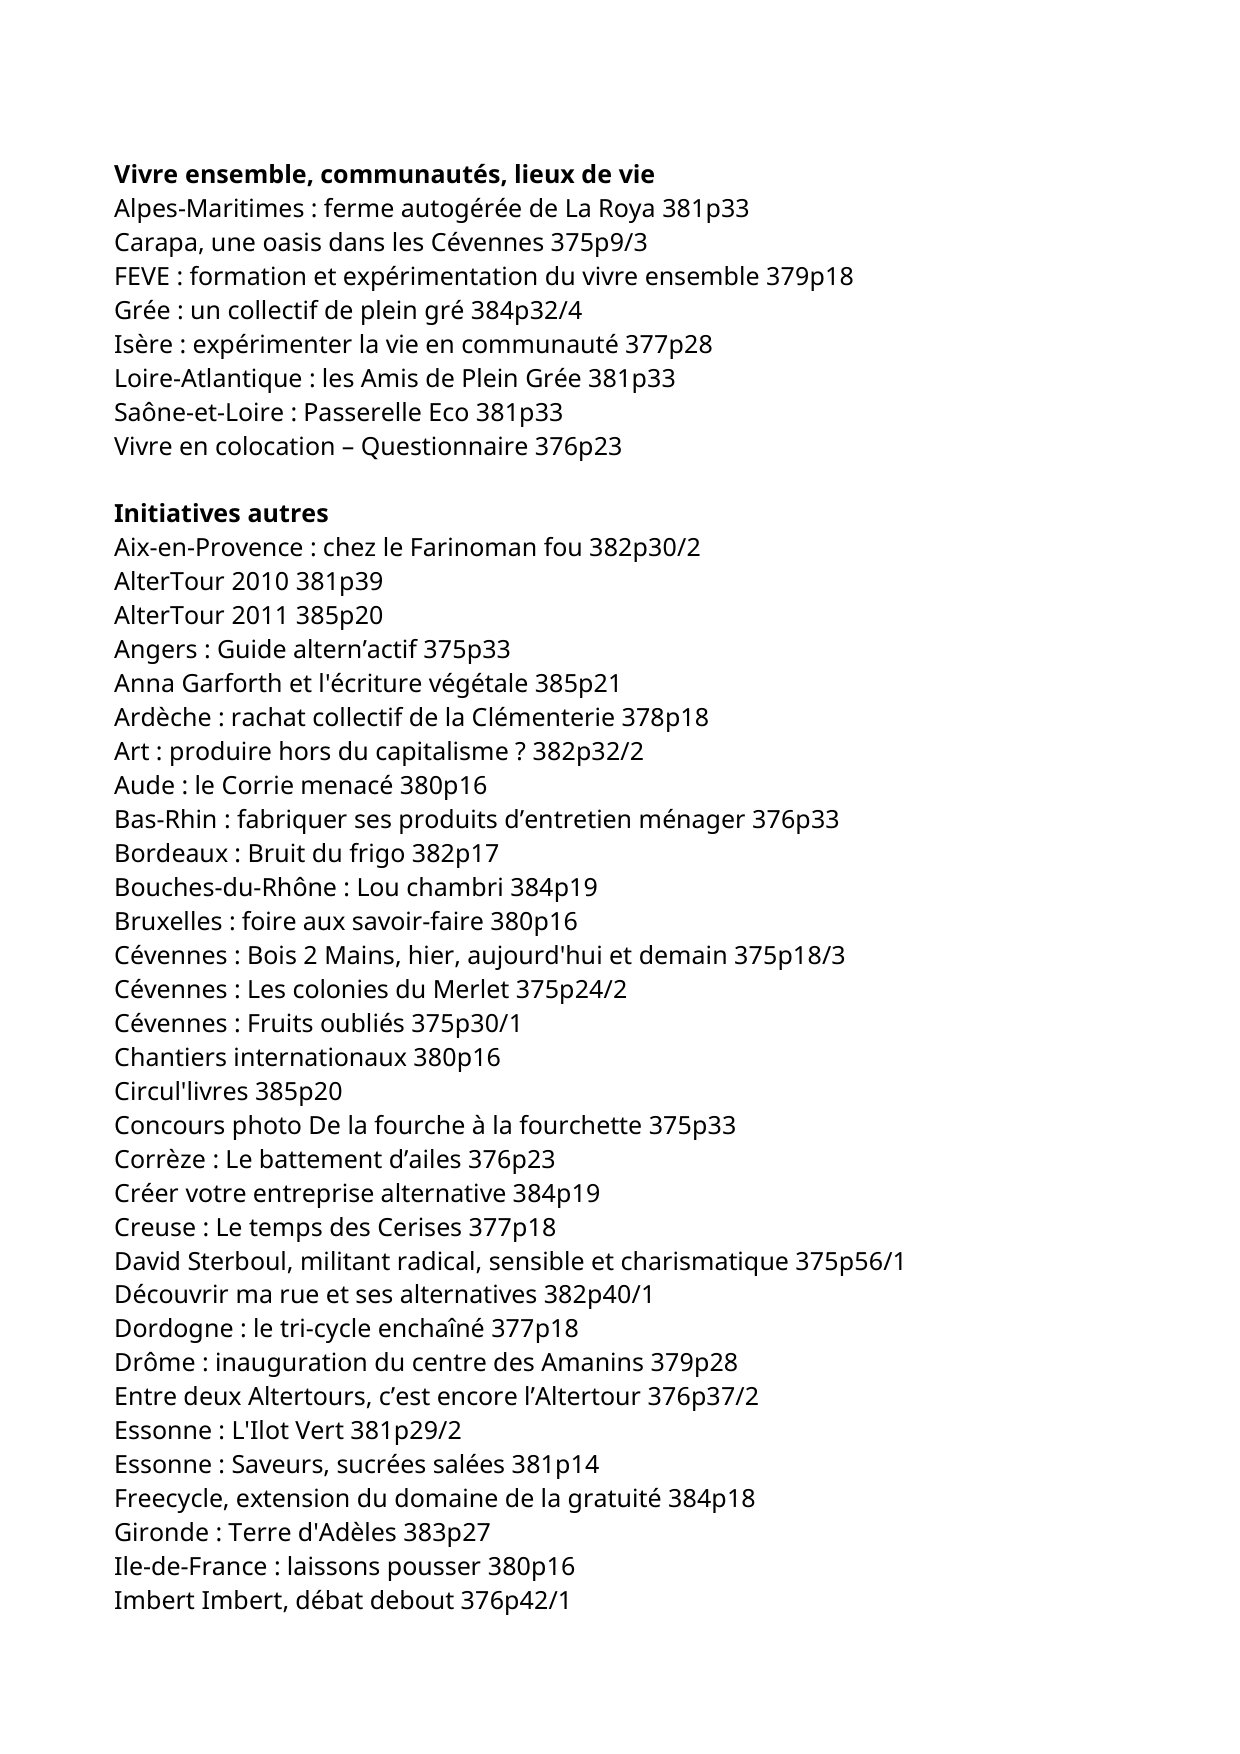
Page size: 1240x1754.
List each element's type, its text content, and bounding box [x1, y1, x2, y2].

text David Sterboul, militant radical, sensible et charismatique 375p56/1 [114, 1243, 1126, 1277]
text Grée : un collectif de plein gré 384p32/4 [114, 293, 1126, 327]
text Découvrir ma rue et ses alternatives 382p40/1 [114, 1277, 1126, 1311]
text Ile-de-France : laissons pousser 380p16 [114, 1549, 1126, 1583]
text Freecycle, extension du domaine de la gratuité 384p18 [114, 1481, 1126, 1515]
text AlterTour 2010 381p39 [114, 564, 1126, 598]
text Gironde : Terre d'Adèles 383p27 [114, 1515, 1126, 1549]
text Créer votre entreprise alternative 384p19 [114, 1176, 1126, 1209]
text Initiatives autres [114, 496, 1126, 530]
text Aude : le Corrie menacé 380p16 [114, 768, 1126, 802]
text Dordogne : le tri-cycle enchaîné 377p18 [114, 1311, 1126, 1345]
text Bouches-du-Rhône : Lou chambri 384p19 [114, 870, 1126, 904]
text Entre deux Altertours, c’est encore l’Altertour 376p37/2 [114, 1379, 1126, 1413]
text Bordeaux : Bruit du frigo 382p17 [114, 836, 1126, 870]
text AlterTour 2011 385p20 [114, 598, 1126, 632]
text Cévennes : Bois 2 Mains, hier, aujourd'hui et demain 375p18/3 [114, 938, 1126, 972]
text Loire-Atlantique : les Amis de Plein Grée 381p33 [114, 361, 1126, 394]
text Circul'livres 385p20 [114, 1074, 1126, 1108]
text Corrèze : Le battement d’ailes 376p23 [114, 1142, 1126, 1176]
text Anna Garforth et l'écriture végétale 385p21 [114, 666, 1126, 700]
text Vivre en colocation – Questionnaire 376p23 [114, 428, 1126, 462]
text Aix-en-Provence : chez le Farinoman fou 382p30/2 [114, 530, 1126, 564]
text Concours photo De la fourche à la fourchette 375p33 [114, 1108, 1126, 1142]
text Creuse : Le temps des Cerises 377p18 [114, 1209, 1126, 1243]
text Bas-Rhin : fabriquer ses produits d’entretien ménager 376p33 [114, 802, 1126, 836]
text Imbert Imbert, débat debout 376p42/1 [114, 1583, 1126, 1617]
text FEVE : formation et expérimentation du vivre ensemble 379p18 [114, 259, 1126, 293]
text Isère : expérimenter la vie en communauté 377p28 [114, 327, 1126, 361]
text Cévennes : Fruits oubliés 375p30/1 [114, 1006, 1126, 1040]
text Drôme : inauguration du centre des Amanins 379p28 [114, 1345, 1126, 1379]
text Vivre ensemble, communautés, lieux de vie [114, 157, 1126, 191]
text Essonne : L'Ilot Vert 381p29/2 [114, 1413, 1126, 1447]
text Ardèche : rachat collectif de la Clémenterie 378p18 [114, 700, 1126, 734]
text Cévennes : Les colonies du Merlet 375p24/2 [114, 972, 1126, 1006]
text Carapa, une oasis dans les Cévennes 375p9/3 [114, 225, 1126, 259]
text Essonne : Saveurs, sucrées salées 381p14 [114, 1447, 1126, 1481]
text Art : produire hors du capitalisme ? 382p32/2 [114, 734, 1126, 768]
text Saône-et-Loire : Passerelle Eco 381p33 [114, 394, 1126, 428]
text Alpes-Maritimes : ferme autogérée de La Roya 381p33 [114, 191, 1126, 225]
text Bruxelles : foire aux savoir-faire 380p16 [114, 904, 1126, 938]
text Chantiers internationaux 380p16 [114, 1040, 1126, 1074]
text Angers : Guide altern’actif 375p33 [114, 632, 1126, 666]
